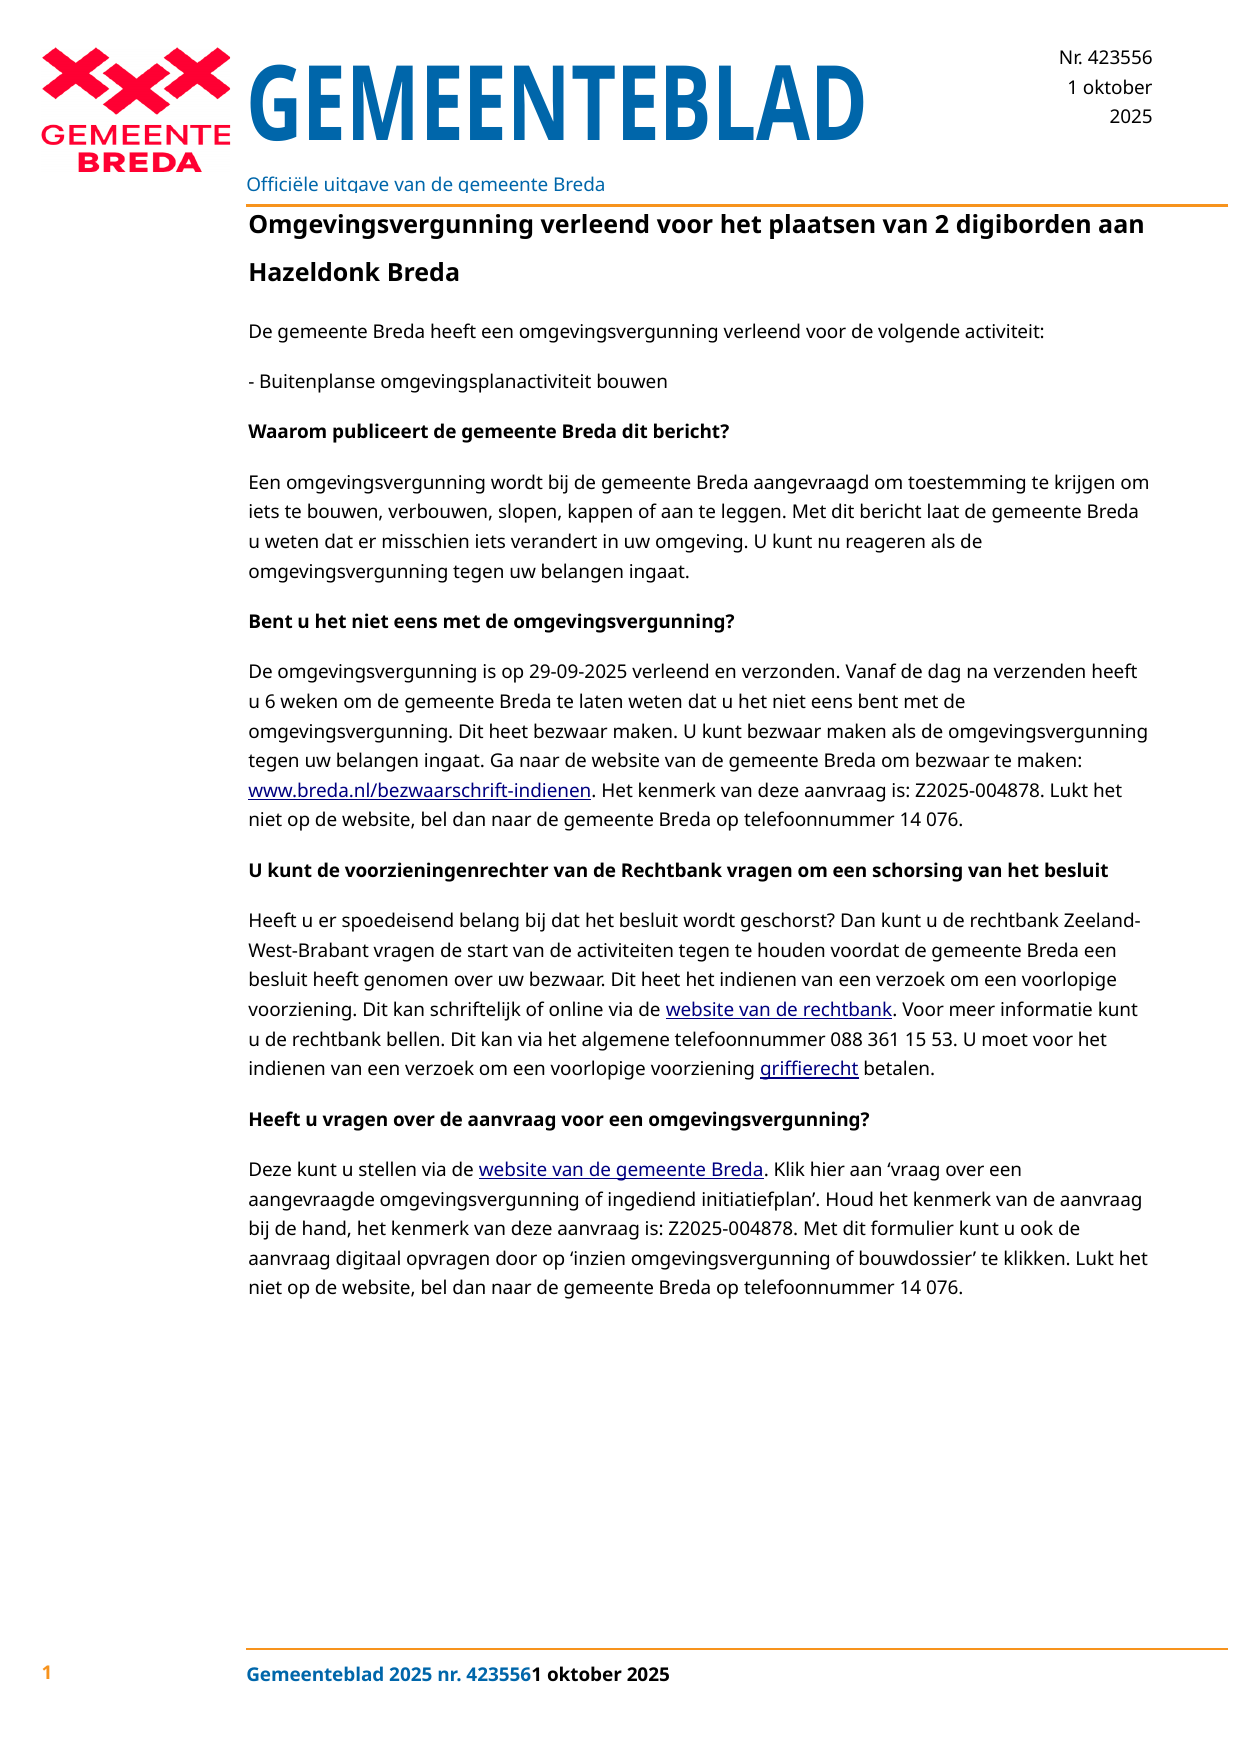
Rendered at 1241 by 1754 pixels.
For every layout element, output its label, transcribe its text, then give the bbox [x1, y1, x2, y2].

picture [41, 47, 231, 172]
text Bent u het niet eens met de omgevingsvergunning? [248, 608, 1152, 634]
text - Buitenplanse omgevingsplanactiviteit bouwen [248, 368, 1152, 394]
text U kunt de voorzieningenrechter van de Rechtbank vragen om een schorsing van het besluit [248, 857, 1152, 883]
text De omgevingsvergunning is op 29-09-2025 verleend en verzonden. Vanaf de dag na verzenden heeft u 6 weken om de gemeente Breda te laten weten dat u het niet eens bent met de omgevingsvergunning. Dit heet bezwaar maken. U kunt bezwaar maken als de omgevingsvergunning tegen uw belangen ingaat. Ga naar de website van de gemeente Breda om bezwaar te maken: www.breda.nl/bezwaarschrift-indienen. Het kenmerk van deze aanvraag is: Z2025-004878. Lukt het niet op de website, bel dan naar de gemeente Breda op telefoonnummer 14 076. [248, 659, 1152, 832]
text De gemeente Breda heeft een omgevingsvergunning verleend voor de volgende activiteit: [248, 318, 1152, 344]
text Een omgevingsvergunning wordt bij de gemeente Breda aangevraagd om toestemming te krijgen om iets te bouwen, verbouwen, slopen, kappen of aan te leggen. Met dit bericht laat de gemeente Breda u weten dat er misschien iets verandert in uw omgeving. U kunt nu reageren als de omgevingsvergunning tegen uw belangen ingaat. [248, 469, 1152, 584]
text Deze kunt u stellen via de website van de gemeente Breda. Klik hier aan ‘vraag over een aangevraagde omgevingsvergunning of ingediend initiatiefplan’. Houd het kenmerk van de aanvraag bij de hand, het kenmerk van deze aanvraag is: Z2025-004878. Met dit formulier kunt u ook de aanvraag digitaal opvragen door op ‘inzien omgevingsvergunning of bouwdossier’ te klikken. Lukt het niet op de website, bel dan naar de gemeente Breda op telefoonnummer 14 076. [248, 1156, 1152, 1300]
text Heeft u vragen over de aanvraag voor een omgevingsvergunning? [248, 1106, 1152, 1132]
text Waarom publiceert de gemeente Breda dit bericht? [248, 419, 1152, 444]
text Heeft u er spoedeisend belang bij dat het besluit wordt geschorst? Dan kunt u de rechtbank Zeeland-West-Brabant vragen de start van de activiteiten tegen te houden voordat de gemeente Breda een besluit heeft genomen over uw bezwaar. Dit heet het indienen van een verzoek om een voorlopige voorziening. Dit kan schriftelijk of online via de website van de rechtbank. Voor meer informatie kunt u de rechtbank bellen. Dit kan via het algemene telefoonnummer 088 361 15 53. U moet voor het indienen van een verzoek om een voorlopige voorziening griffierecht betalen. [248, 907, 1152, 1081]
text Omgevingsvergunning verleend voor het plaatsen van 2 digiborden aan Hazeldonk Breda [248, 207, 1152, 288]
